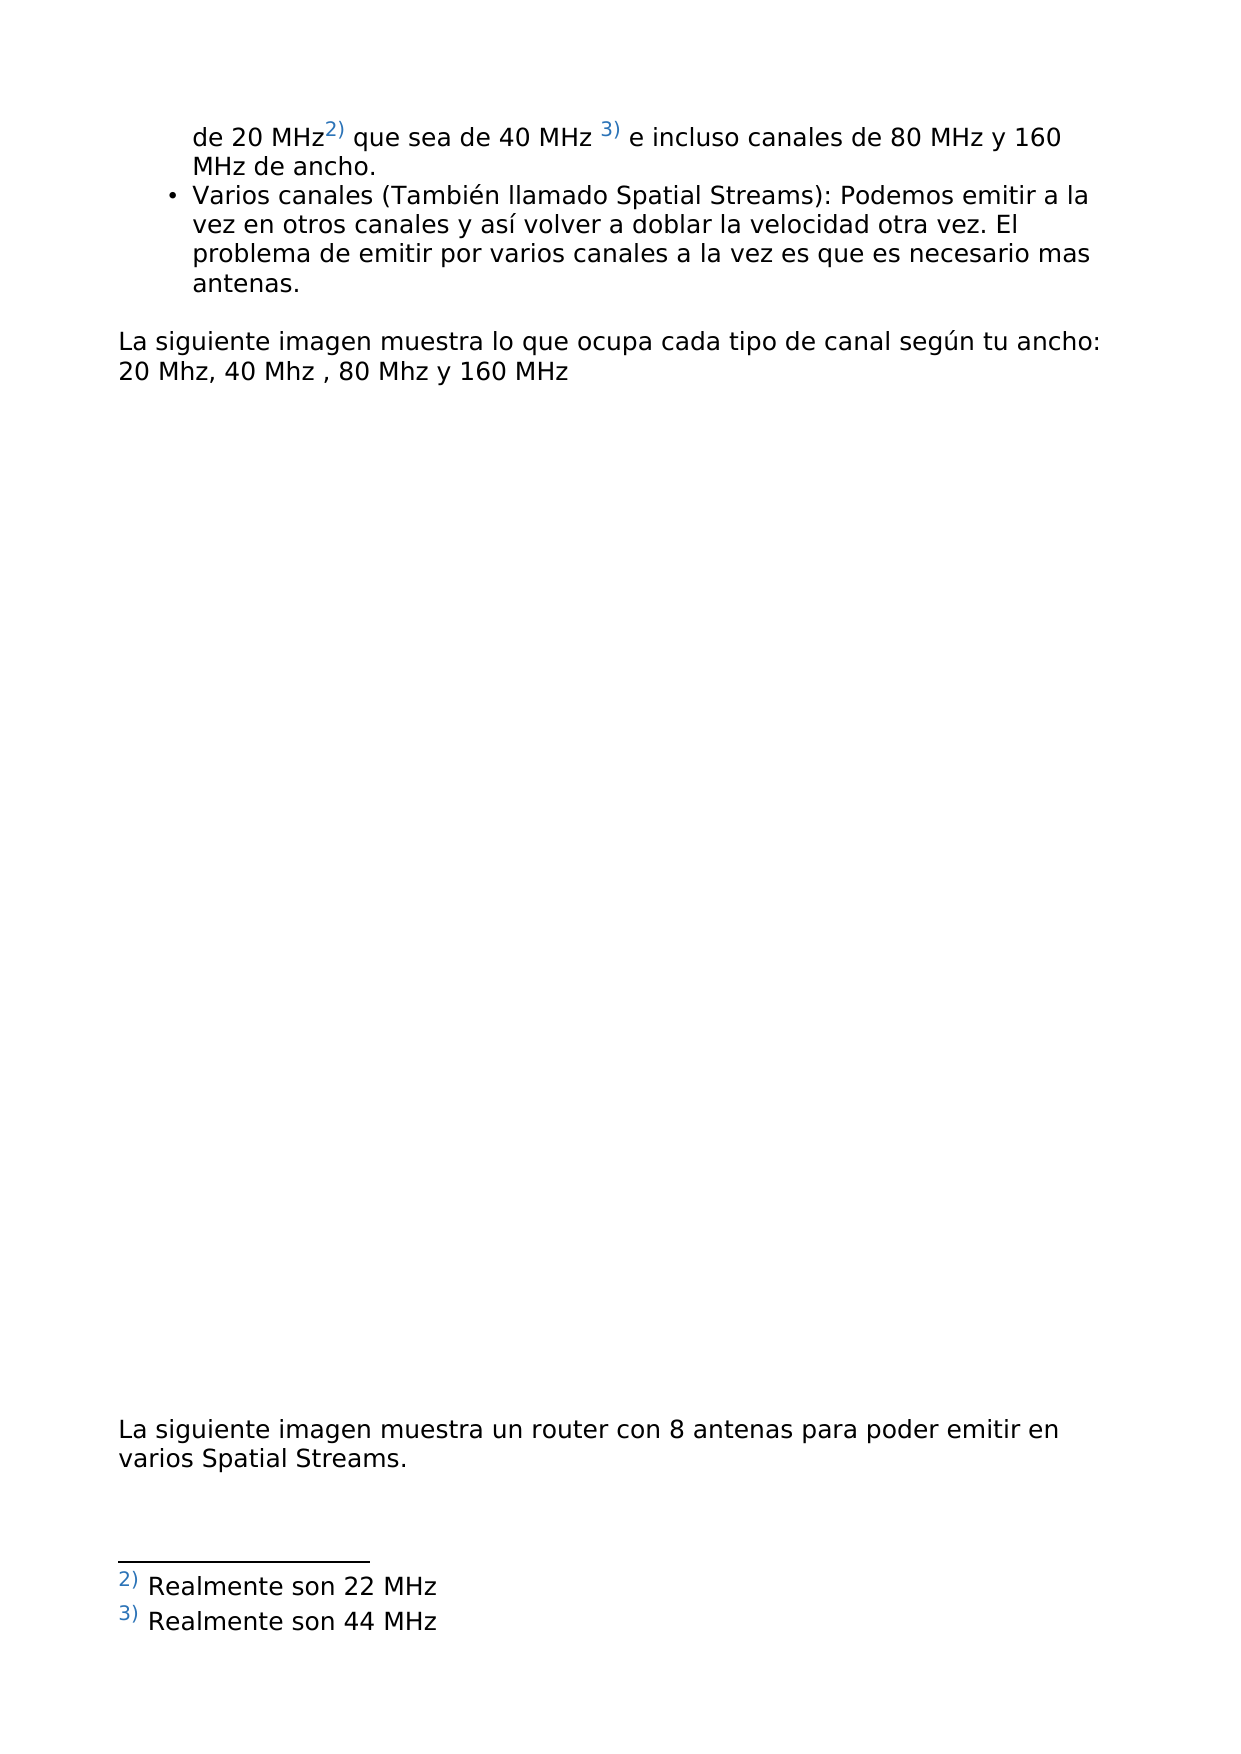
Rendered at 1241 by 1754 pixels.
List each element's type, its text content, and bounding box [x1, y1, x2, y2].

text La siguiente imagen muestra lo que ocupa cada tipo de canal según tu ancho: 20 Mhz, 40 Mhz , 80 Mhz y 160 MHz [118, 327, 1122, 386]
list Realmente son 44 MHz [118, 1602, 1122, 1636]
list Realmente son 22 MHz [118, 1568, 1122, 1602]
list Varios canales (También llamado Spatial Streams): Podemos emitir a la vez en otros canales y así volver a doblar la velocidad otra vez. El problema de emitir por varios canales a la vez es que es necesario mas antenas. [177, 181, 1122, 298]
text La siguiente imagen muestra un router con 8 antenas para poder emitir en varios Spatial Streams. [118, 1415, 1122, 1473]
list Ancho del canal: Podemos usar un canal el doble de ancho: En vez de ser de 20 MHz que sea de 40 MHz e incluso canales de 80 MHz y 160 MHz de ancho. [177, 118, 1122, 181]
